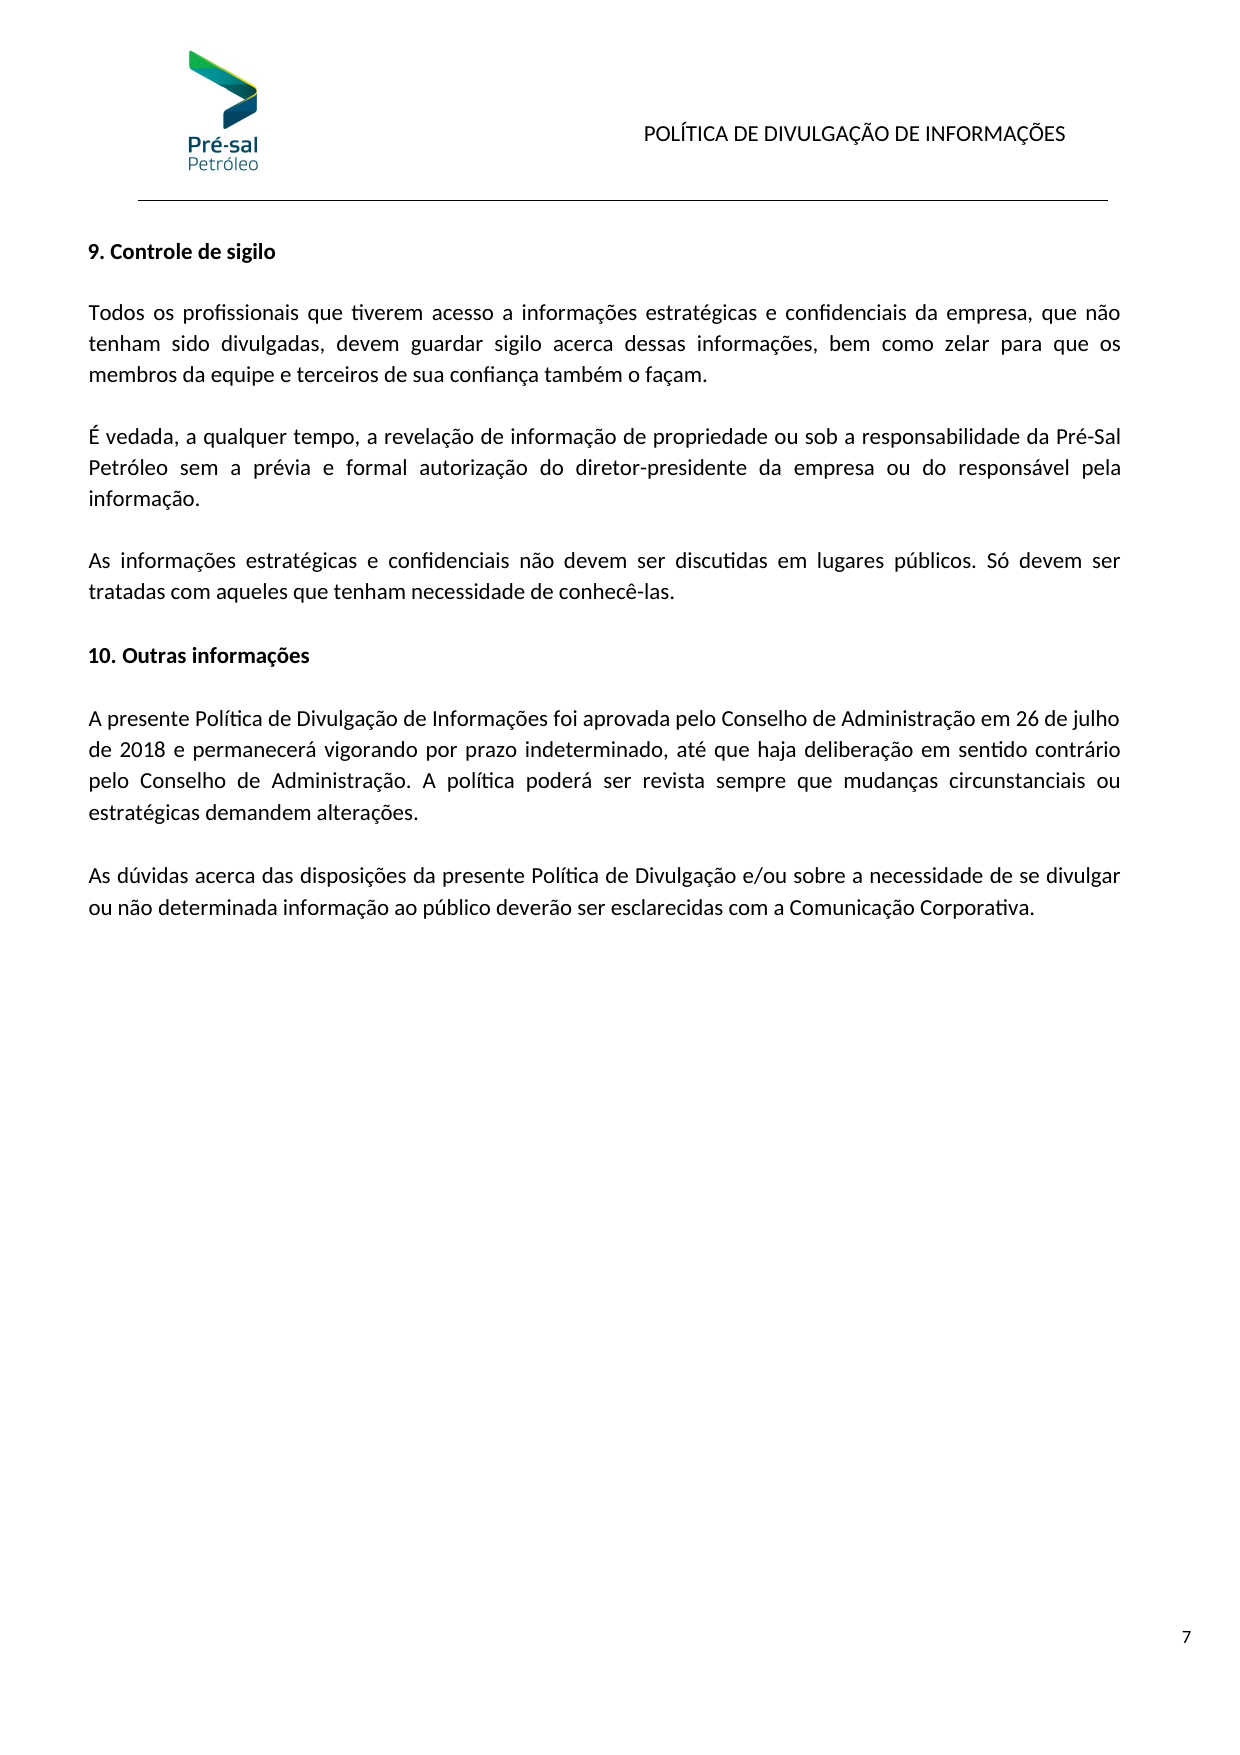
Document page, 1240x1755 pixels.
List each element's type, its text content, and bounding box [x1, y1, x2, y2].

subtitle Outras informações [87, 641, 1123, 669]
text As dúvidas acerca das disposições da presente Política de Divulgação e/ou sobre a necessidade de se divulgar ou não determinada informação ao público deverão ser esclarecidas com a Comunicação Corporativa. [88, 862, 1123, 921]
subtitle Controle de sigilo [87, 237, 1123, 265]
text Todos os profissionais que tiverem acesso a informações estratégicas e confidenciais da empresa, que não tenham sido divulgadas, devem guardar sigilo acerca dessas informações, bem como zelar para que os membros da equipe e terceiros de sua confiança também o façam. [88, 298, 1123, 389]
text As informações estratégicas e confidenciais não devem ser discutidas em lugares públicos. Só devem ser tratadas com aqueles que tenham necessidade de conhecê-las. [88, 546, 1123, 606]
text A presente Política de Divulgação de Informações foi aprovada pelo Conselho de Administração em 26 de julho de 2018 e permanecerá vigorando por prazo indeterminado, até que haja deliberação em sentido contrário pelo Conselho de Administração. A política poderá ser revista sempre que mudanças circunstanciais ou estratégicas demandem alterações. [88, 704, 1123, 826]
text É vedada, a qualquer tempo, a revelação de informação de propriedade ou sob a responsabilidade da Pré-Sal Petróleo sem a prévia e formal autorização do diretor-presidente da empresa ou do responsável pela informação. [88, 422, 1123, 513]
